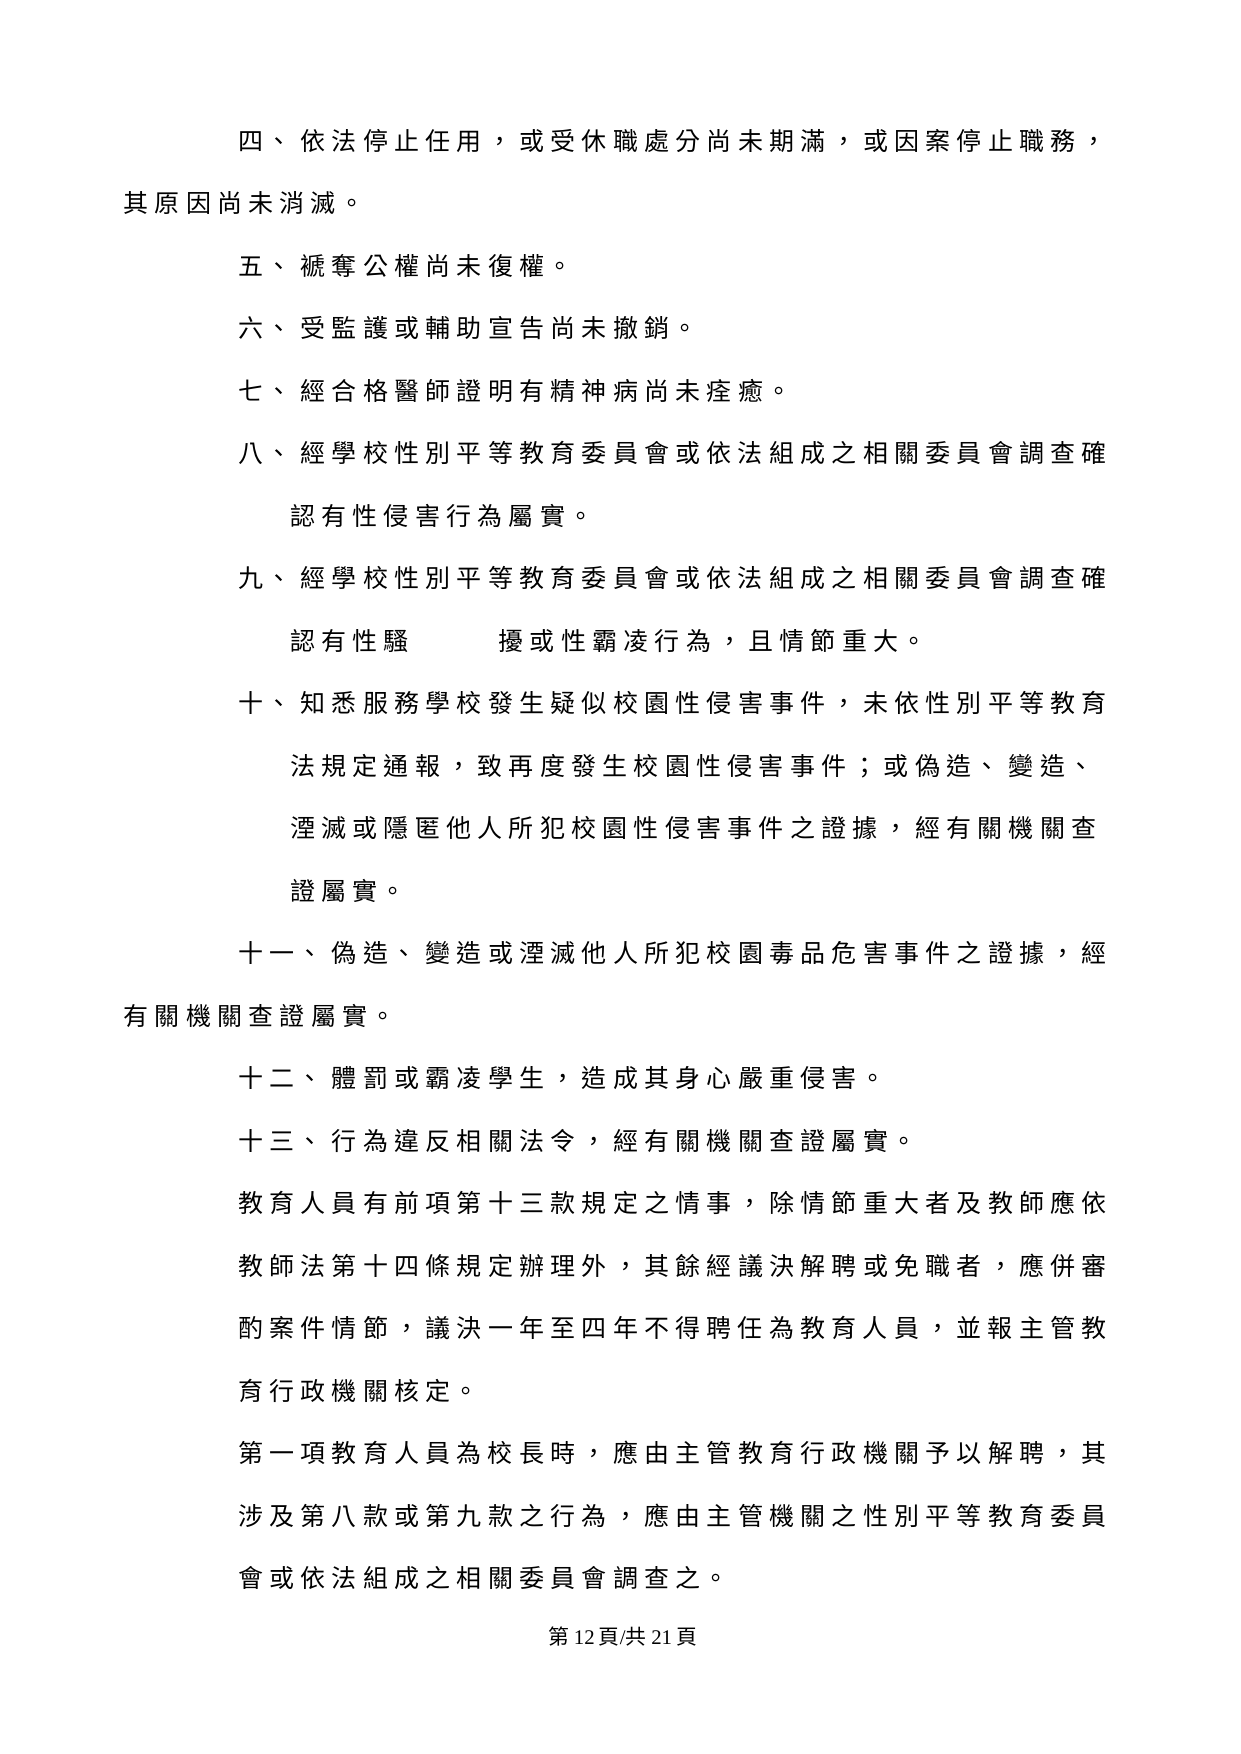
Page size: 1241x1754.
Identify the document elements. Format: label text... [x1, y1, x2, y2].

text 四、依法停止任用，或受休職處分尚未期滿，或因案停止職務，其原因尚未消滅。 [120, 98, 1120, 223]
text 九、經學校性別平等教育委員會或依法組成之相關委員會調查確認有性騷 擾或性霸凌行為，且情節重大。 [231, 535, 1120, 660]
text 五、褫奪公權尚未復權。 [120, 223, 1120, 285]
text 十二、體罰或霸凌學生，造成其身心嚴重侵害。 [120, 1035, 1120, 1098]
text 十、知悉服務學校發生疑似校園性侵害事件，未依性別平等教育法規定通報，致再度發生校園性侵害事件；或偽造、變造、湮滅或隱匿他人所犯校園性侵害事件之證據，經有關機關查證屬實。 [231, 660, 1120, 910]
text 六、受監護或輔助宣告尚未撤銷。 [120, 285, 1120, 348]
text 十三、行為違反相關法令，經有關機關查證屬實。 [120, 1098, 1120, 1160]
text 十一、偽造、變造或湮滅他人所犯校園毒品危害事件之證據，經有關機關查證屬實。 [120, 910, 1120, 1035]
text 教育人員有前項第十三款規定之情事，除情節重大者及教師應依教師法第十四條規定辦理外，其餘經議決解聘或免職者，應併審酌案件情節，議決一年至四年不得聘任為教育人員，並報主管教育行政機關核定。 [231, 1160, 1120, 1410]
text 第一項教育人員為校長時，應由主管教育行政機關予以解聘，其涉及第八款或第九款之行為，應由主管機關之性別平等教育委員會或依法組成之相關委員會調查之。 [231, 1410, 1120, 1598]
text 七、經合格醫師證明有精神病尚未痊癒。 [120, 348, 1120, 410]
text 八、經學校性別平等教育委員會或依法組成之相關委員會調查確認有性侵害行為屬實。 [231, 410, 1120, 535]
